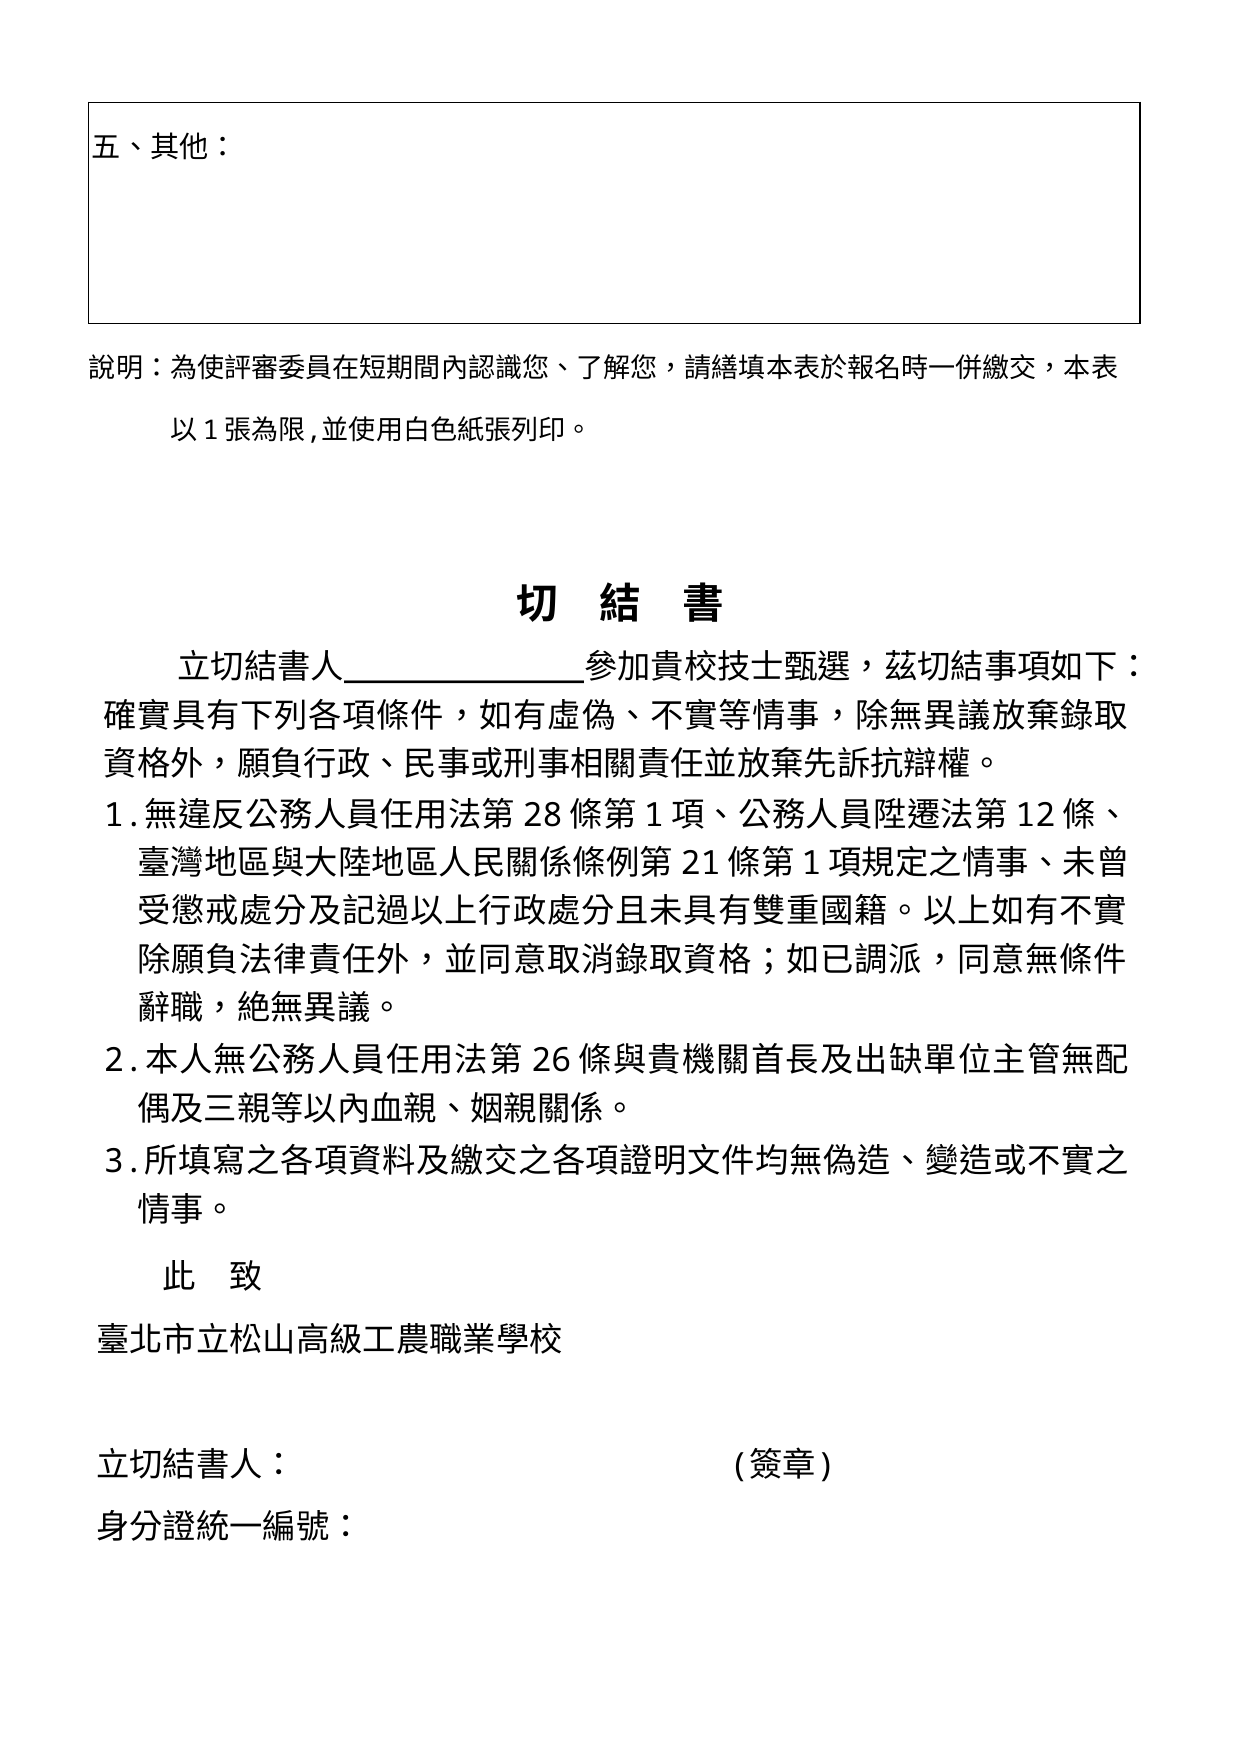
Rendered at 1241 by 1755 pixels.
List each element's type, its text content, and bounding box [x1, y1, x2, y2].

text 確實具有下列各項條件，如有虛偽、不實等情事，除無異議放棄錄取資格外，願負行政、民事或刑事相關責任並放棄先訴抗辯權。 [103, 689, 1130, 785]
text 臺北市立松山高級工農職業學校 [62, 1295, 1152, 1358]
text 立切結書人： (簽章) [62, 1420, 1152, 1483]
text 1.無違反公務人員任用法第28條第1項、公務人員陞遷法第12條、臺灣地區與大陸地區人民關係條例第21條第1項規定之情事、未曾受懲戒處分及記過以上行政處分且未具有雙重國籍。以上如有不實除願負法律責任外，並同意取消錄取資格；如已調派，同意無條件辭職，絶無異議。 [104, 787, 1130, 1029]
text 說明：為使評審委員在短期間內認識您、了解您，請繕填本表於報名時一併繳交，本表以1張為限,並使用白色紙張列印。 [89, 324, 1127, 449]
text 此 致 [62, 1233, 1152, 1295]
text 2.本人無公務人員任用法第26條與貴機關首長及出缺單位主管無配偶及三親等以內血親、姻親關係。 [104, 1033, 1130, 1130]
table_cell 五、其他： [89, 103, 1139, 323]
text 切 結 書 [89, 559, 1152, 622]
text 立切結書人____________參加貴校技士甄選，茲切結事項如下： [103, 640, 1130, 689]
text 3.所填寫之各項資料及繳交之各項證明文件均無偽造、變造或不實之情事。 [104, 1134, 1130, 1231]
text 身分證統一編號： [62, 1483, 1152, 1545]
